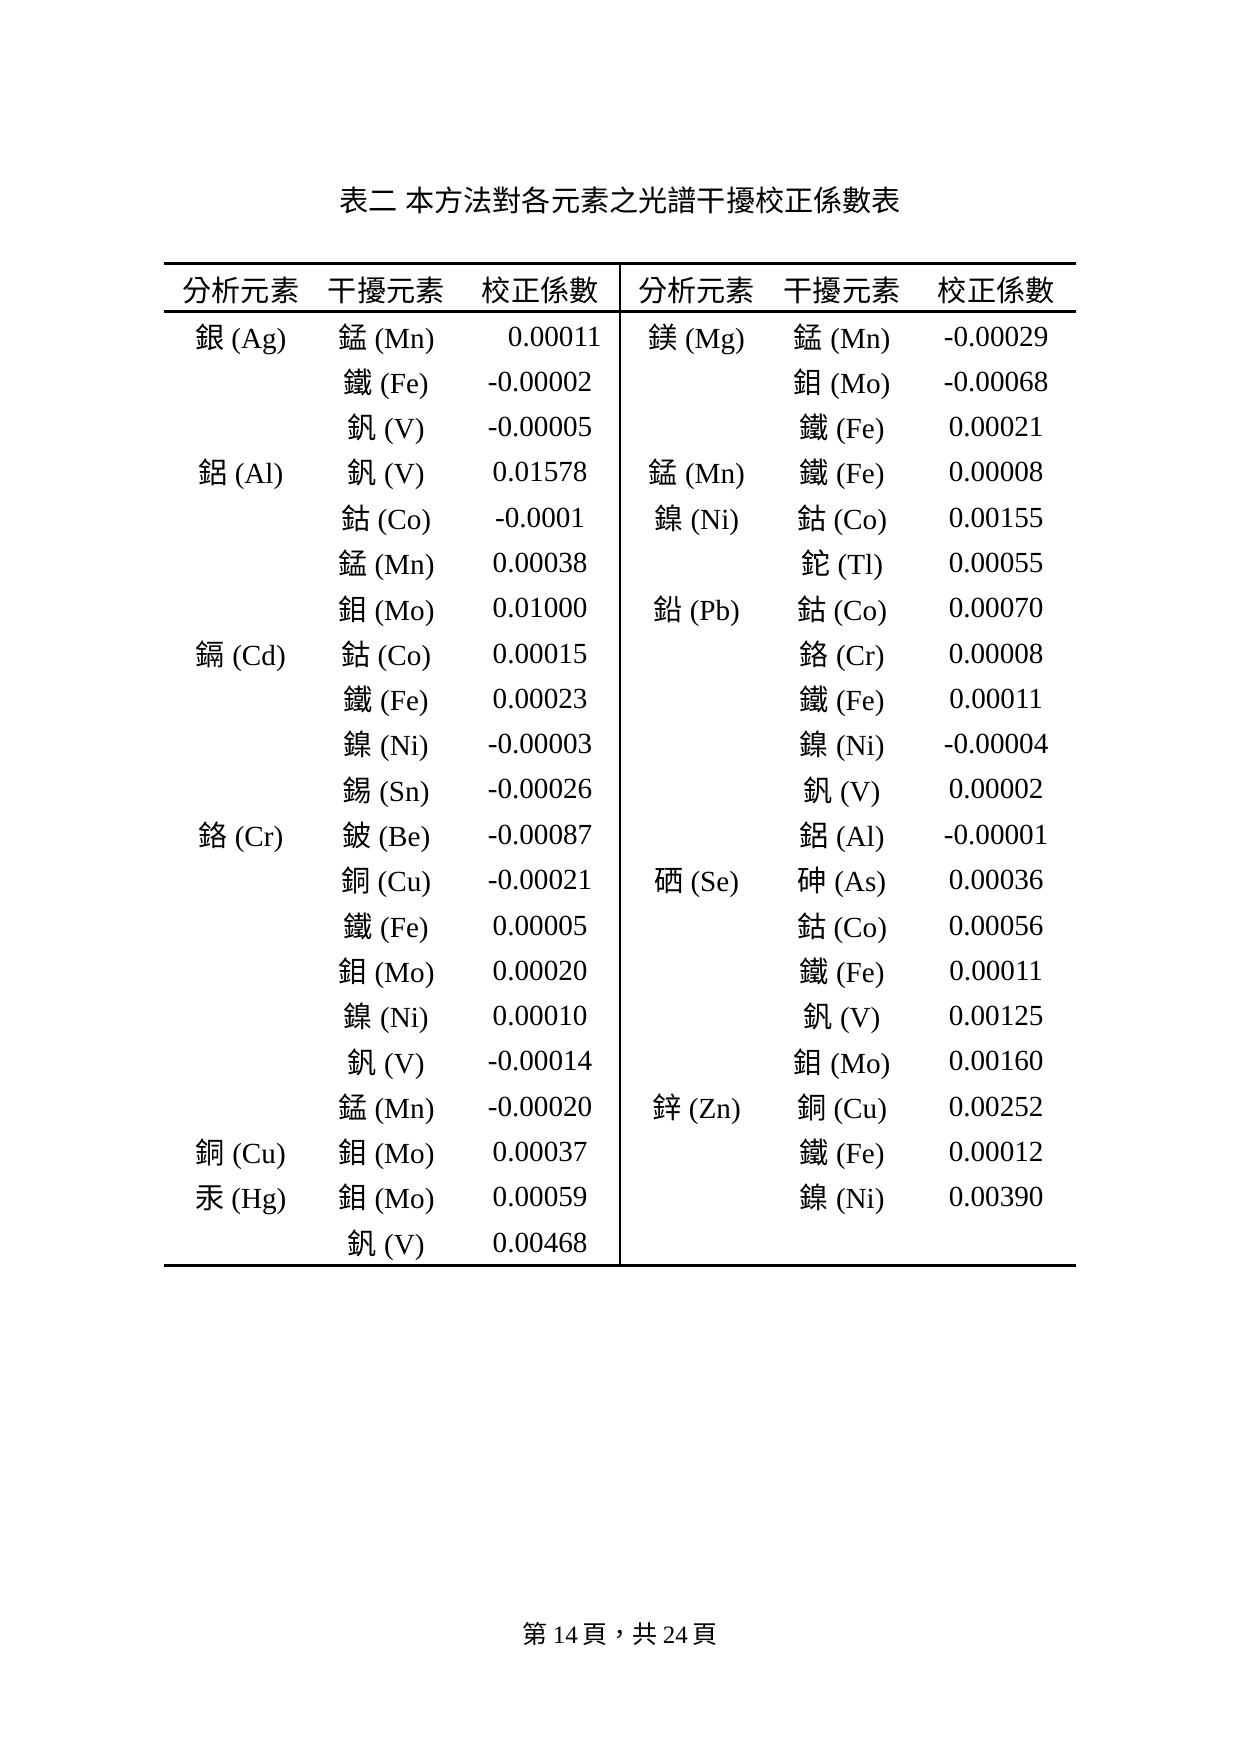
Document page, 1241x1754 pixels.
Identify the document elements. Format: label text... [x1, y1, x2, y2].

table_cell 鐵 (Fe) [768, 403, 916, 448]
table_cell [621, 765, 768, 810]
table_cell -0.00005 [460, 403, 619, 448]
table_cell 鈹 (Be) [312, 810, 460, 856]
table_cell 0.00070 [916, 584, 1076, 629]
table_cell 鎘 (Cd) [164, 629, 312, 674]
table_cell 0.00008 [916, 448, 1076, 493]
table_cell [621, 1218, 768, 1263]
table_cell [621, 1128, 768, 1173]
table_cell 鈷 (Co) [768, 493, 916, 538]
table_cell 鉻 (Cr) [768, 629, 916, 674]
table_cell [164, 901, 312, 946]
table_cell [164, 992, 312, 1037]
table_cell 錫 (Sn) [312, 765, 460, 810]
table_cell -0.00003 [460, 720, 619, 765]
table_cell [621, 992, 768, 1037]
table_cell [621, 1037, 768, 1082]
table_cell 0.00056 [916, 901, 1076, 946]
table_cell 鉬 (Mo) [312, 1128, 460, 1173]
table_cell -0.0001 [460, 493, 619, 538]
table_cell 鐵 (Fe) [312, 901, 460, 946]
table_cell 錳 (Mn) [312, 539, 460, 584]
table_cell 0.00468 [460, 1218, 619, 1263]
table_cell [164, 720, 312, 765]
table_header 校正係數 [460, 265, 619, 310]
table_cell 0.00005 [460, 901, 619, 946]
table_cell -0.00087 [460, 810, 619, 856]
table_cell 0.01578 [460, 448, 619, 493]
table_cell 鉈 (Tl) [768, 539, 916, 584]
table_cell 鎳 (Ni) [768, 720, 916, 765]
table_cell [621, 674, 768, 720]
table_cell [621, 1173, 768, 1218]
table_cell -0.00021 [460, 856, 619, 901]
table_cell 0.00011 [916, 674, 1076, 720]
table_cell 0.00059 [460, 1173, 619, 1218]
table_cell [768, 1218, 916, 1263]
table_cell 鈷 (Co) [312, 493, 460, 538]
table_cell 0.00055 [916, 539, 1076, 584]
table_cell 鉬 (Mo) [312, 946, 460, 992]
table_cell 0.00038 [460, 539, 619, 584]
table_cell 釩 (V) [312, 403, 460, 448]
table_cell [164, 765, 312, 810]
table_cell [164, 946, 312, 992]
table_cell [164, 493, 312, 538]
text 表二 本方法對各元素之光譜干擾校正係數表 [148, 177, 1093, 219]
table_cell 鎳 (Ni) [312, 992, 460, 1037]
table_cell [164, 856, 312, 901]
table_cell [621, 629, 768, 674]
table_cell 釩 (V) [768, 765, 916, 810]
table_cell -0.00026 [460, 765, 619, 810]
table_cell 0.00037 [460, 1128, 619, 1173]
table_cell 0.00036 [916, 856, 1076, 901]
table_cell 鎳 (Ni) [768, 1173, 916, 1218]
table_cell [621, 403, 768, 448]
table_cell 砷 (As) [768, 856, 916, 901]
table_cell 鉻 (Cr) [164, 810, 312, 856]
table_cell 0.00023 [460, 674, 619, 720]
table_cell 錳 (Mn) [312, 313, 460, 357]
table_cell 0.00252 [916, 1082, 1076, 1127]
table_cell 鉛 (Pb) [621, 584, 768, 629]
table_cell 0.00125 [916, 992, 1076, 1037]
table_cell 鋁 (Al) [164, 448, 312, 493]
table_cell 釩 (V) [312, 448, 460, 493]
table_cell [621, 810, 768, 856]
table_cell -0.00068 [916, 357, 1076, 402]
table_cell 鉬 (Mo) [768, 1037, 916, 1082]
table_cell -0.00014 [460, 1037, 619, 1082]
table_cell 0.00008 [916, 629, 1076, 674]
table_cell -0.00004 [916, 720, 1076, 765]
table_cell -0.00002 [460, 357, 619, 402]
table_cell 鋅 (Zn) [621, 1082, 768, 1127]
table_cell [164, 1037, 312, 1082]
table_cell 0.00015 [460, 629, 619, 674]
table_cell 0.00390 [916, 1173, 1076, 1218]
table_cell 鋁 (Al) [768, 810, 916, 856]
table_cell [164, 584, 312, 629]
table_header 校正係數 [916, 265, 1076, 310]
table_cell 鐵 (Fe) [768, 946, 916, 992]
table_cell -0.00029 [916, 313, 1076, 357]
table_header 干擾元素 [312, 265, 460, 310]
table_cell -0.00020 [460, 1082, 619, 1127]
table_cell 0.00020 [460, 946, 619, 992]
table_cell 鐵 (Fe) [768, 1128, 916, 1173]
table_cell [621, 539, 768, 584]
table_cell 0.00002 [916, 765, 1076, 810]
table_cell 硒 (Se) [621, 856, 768, 901]
table_cell 釩 (V) [768, 992, 916, 1037]
table_cell 鎂 (Mg) [621, 313, 768, 357]
table_cell 銅 (Cu) [312, 856, 460, 901]
table_cell 0.01000 [460, 584, 619, 629]
table_cell [621, 357, 768, 402]
table_cell 0.00021 [916, 403, 1076, 448]
table_cell 鈷 (Co) [768, 584, 916, 629]
table_cell [621, 946, 768, 992]
table_cell [164, 403, 312, 448]
table_cell 銀 (Ag) [164, 313, 312, 357]
table_cell 鎳 (Ni) [621, 493, 768, 538]
table_cell 銅 (Cu) [768, 1082, 916, 1127]
table_cell 汞 (Hg) [164, 1173, 312, 1218]
table_header 分析元素 [621, 265, 768, 310]
table_cell 釩 (V) [312, 1037, 460, 1082]
table_cell 鉬 (Mo) [312, 1173, 460, 1218]
table_cell [164, 539, 312, 584]
table_cell 鐵 (Fe) [312, 674, 460, 720]
table_cell 0.00155 [916, 493, 1076, 538]
table_cell 銅 (Cu) [164, 1128, 312, 1173]
table_cell 錳 (Mn) [621, 448, 768, 493]
table_cell 錳 (Mn) [768, 313, 916, 357]
table_cell [164, 357, 312, 402]
table_cell 鐵 (Fe) [768, 674, 916, 720]
table_header 分析元素 [164, 265, 312, 310]
table_cell 錳 (Mn) [312, 1082, 460, 1127]
table_cell 鎳 (Ni) [312, 720, 460, 765]
table_cell 鉬 (Mo) [312, 584, 460, 629]
table_cell [621, 901, 768, 946]
table_cell 釩 (V) [312, 1218, 460, 1263]
table_cell 0.00160 [916, 1037, 1076, 1082]
table_cell -0.00001 [916, 810, 1076, 856]
table_cell [164, 674, 312, 720]
table_cell [164, 1218, 312, 1263]
table_cell 0.00011 [460, 313, 619, 357]
table_cell [916, 1218, 1076, 1263]
table_cell 0.00010 [460, 992, 619, 1037]
table_cell 0.00011 [916, 946, 1076, 992]
table_header 干擾元素 [768, 265, 916, 310]
table_cell 鈷 (Co) [768, 901, 916, 946]
table_cell 鈷 (Co) [312, 629, 460, 674]
table_cell 鐵 (Fe) [312, 357, 460, 402]
table_cell 鐵 (Fe) [768, 448, 916, 493]
table_cell [164, 1082, 312, 1127]
table_cell 鉬 (Mo) [768, 357, 916, 402]
table_cell 0.00012 [916, 1128, 1076, 1173]
table_cell [621, 720, 768, 765]
